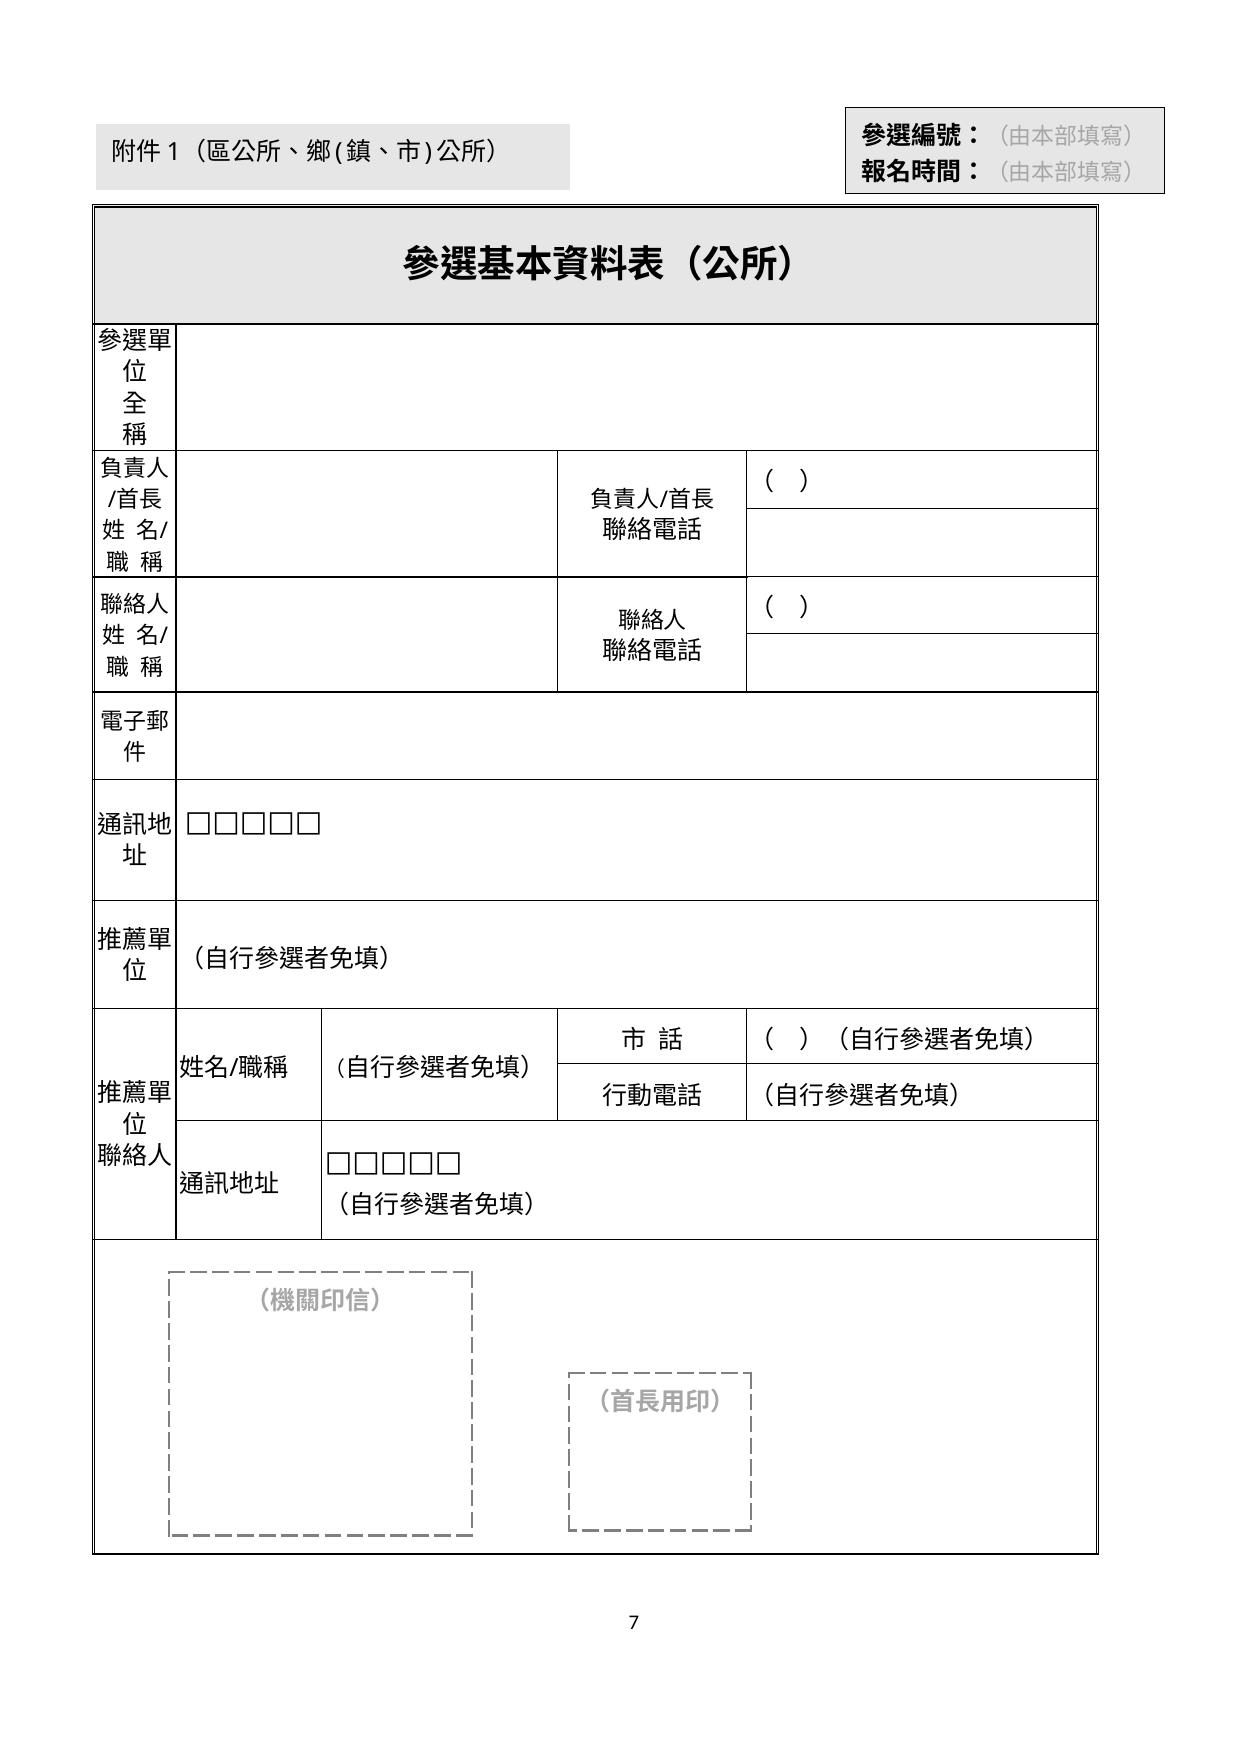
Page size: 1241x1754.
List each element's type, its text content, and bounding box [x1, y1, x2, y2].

table_cell 負責人/首長 姓 名/職 稱 [95, 451, 175, 576]
table_cell （ ） [747, 577, 1096, 633]
table_cell 聯絡人 姓 名/職 稱 [95, 578, 175, 691]
table_cell 負責人/首長 聯絡電話 [558, 451, 746, 576]
table_cell 行動電話 [558, 1064, 746, 1120]
table_cell （自行參選者免填） [322, 1009, 557, 1120]
table_cell □□□□□ （自行參選者免填） [322, 1121, 1096, 1239]
table_cell 參選基本資料表（公所） [846, 108, 1164, 193]
table_cell 參選基本資料表（公所） [95, 208, 1096, 323]
table_cell [747, 509, 1096, 576]
table_cell （ ） [747, 451, 1096, 508]
table_cell （自行參選者免填） [177, 901, 1096, 1008]
table_cell [95, 1240, 1096, 1553]
table_cell 通訊地址 [177, 1121, 321, 1239]
table_cell [747, 634, 1096, 691]
table_cell [177, 451, 557, 576]
table_cell [177, 325, 1096, 449]
table_cell 電子郵件 [95, 693, 175, 778]
table_cell （ ）（自行參選者免填） [747, 1009, 1096, 1063]
table_cell 聯絡人 聯絡電話 [558, 578, 746, 691]
table_cell 市 話 [558, 1009, 746, 1063]
table_cell （自行參選者免填） [747, 1064, 1096, 1120]
table_cell 姓名/職稱 [177, 1009, 321, 1120]
table_cell 通訊地址 [95, 780, 175, 900]
table_cell □□□□□ [177, 780, 1096, 900]
table_cell [177, 578, 557, 691]
table_cell 推薦單位 [95, 901, 175, 1008]
table_cell [177, 693, 1096, 778]
table_cell 推薦單位 聯絡人 [95, 1009, 175, 1239]
table_cell 參選單位 全 稱 [95, 325, 175, 449]
table_cell 參選基本資料表（公所） [96, 124, 570, 190]
